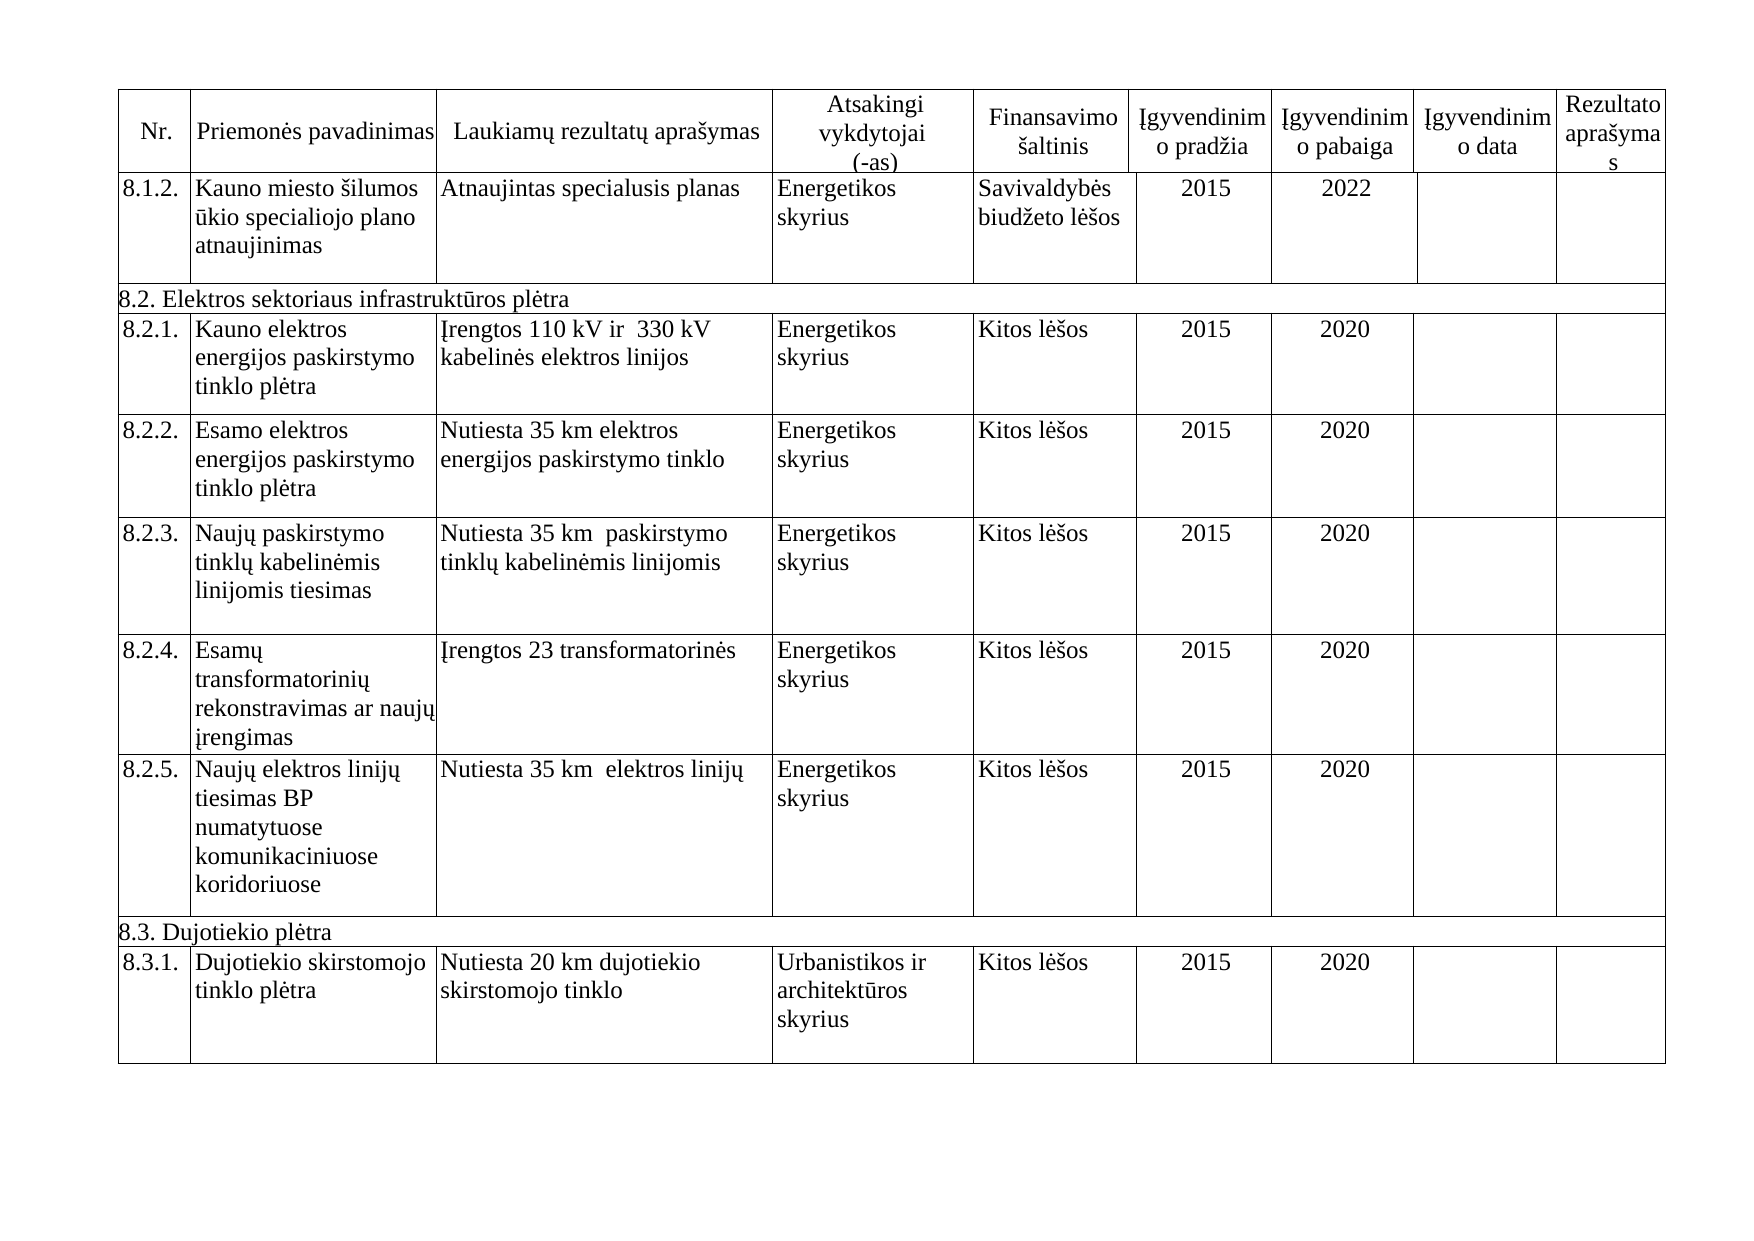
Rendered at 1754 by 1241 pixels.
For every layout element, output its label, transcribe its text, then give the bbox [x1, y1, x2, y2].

table_cell 8.2.3. [119, 518, 190, 634]
table_cell Kauno miesto šilumos ūkio specialiojo plano atnaujinimas [191, 173, 436, 283]
table_cell Energetikos skyrius [773, 415, 973, 517]
table_cell 8.2. Elektros sektoriaus infrastruktūros plėtra [119, 284, 1665, 313]
table_cell Įrengtos 23 transformatorinės [437, 635, 772, 753]
table_cell 2020 [1272, 314, 1413, 414]
table_cell Nutiesta 35 km elektros linijų [437, 755, 772, 916]
table_cell Dujotiekio skirstomojo tinklo plėtra [191, 947, 436, 1063]
table_cell Kauno elektros energijos paskirstymo tinklo plėtra [191, 314, 436, 414]
table_cell 2015 [1137, 518, 1271, 634]
table_cell [1414, 415, 1556, 517]
table_cell 8.3. Dujotiekio plėtra [119, 917, 1665, 946]
table_cell Energetikos skyrius [773, 755, 973, 916]
table_cell [1414, 755, 1556, 916]
table_cell 2022 [1272, 173, 1417, 283]
table_cell 2020 [1272, 518, 1413, 634]
table_cell 2015 [1137, 947, 1271, 1063]
table_header Laukiamų rezultatų aprašymas [437, 90, 772, 172]
table_header Įgyvendinimo pradžia [1129, 90, 1271, 172]
table_cell 2015 [1137, 415, 1271, 517]
table_cell Kitos lėšos [974, 518, 1136, 634]
table_cell [1557, 635, 1665, 753]
table_cell Kitos lėšos [974, 755, 1136, 916]
table_cell 8.2.2. [119, 415, 190, 517]
table_cell [1557, 173, 1665, 283]
table_cell 8.3.1. [119, 947, 190, 1063]
table_cell [1557, 947, 1665, 1063]
table_cell Naujų paskirstymo tinklų kabelinėmis linijomis tiesimas [191, 518, 436, 634]
table_cell Kitos lėšos [974, 415, 1136, 517]
table_cell 8.2.5. [119, 755, 190, 916]
table_cell [1414, 314, 1556, 414]
table_cell 2020 [1272, 947, 1413, 1063]
table_cell Įrengtos 110 kV ir 330 kV kabelinės elektros linijos [437, 314, 772, 414]
table_cell 2020 [1272, 415, 1413, 517]
table_cell Naujų elektros linijų tiesimas BP numatytuose komunikaciniuose koridoriuose [191, 755, 436, 916]
table_header Įgyvendinimo data [1414, 90, 1556, 172]
table_cell Urbanistikos ir architektūros skyrius [773, 947, 973, 1063]
table_cell [1414, 947, 1556, 1063]
table_cell Nutiesta 20 km dujotiekio skirstomojo tinklo [437, 947, 772, 1063]
table_cell 2020 [1272, 635, 1413, 753]
table_cell 8.2.4. [119, 635, 190, 753]
table_cell [1557, 415, 1665, 517]
table_cell Kitos lėšos [974, 947, 1136, 1063]
table_cell Atnaujintas specialusis planas [437, 173, 772, 283]
table_cell Esamo elektros energijos paskirstymo tinklo plėtra [191, 415, 436, 517]
table_header Nr. [119, 90, 190, 172]
table_header Atsakingi vykdytojai (-as) [773, 90, 973, 172]
table_cell Nutiesta 35 km paskirstymo tinklų kabelinėmis linijomis [437, 518, 772, 634]
table_cell 2015 [1137, 755, 1271, 916]
table_cell 2015 [1137, 314, 1271, 414]
table_cell 2015 [1137, 635, 1271, 753]
table_cell Kitos lėšos [974, 314, 1136, 414]
table_header Finansavimo šaltinis [974, 90, 1128, 172]
table_cell Energetikos skyrius [773, 173, 973, 283]
table_cell [1557, 518, 1665, 634]
table_cell 2020 [1272, 755, 1413, 916]
table_cell 2015 [1137, 173, 1271, 283]
table_header Įgyvendinimo pabaiga [1272, 90, 1413, 172]
table_cell Esamų transformatorinių rekonstravimas ar naujų įrengimas [191, 635, 436, 753]
table_cell [1414, 518, 1556, 634]
table_header Rezultato aprašymas [1557, 90, 1665, 172]
table_cell 8.2.1. [119, 314, 190, 414]
table_cell Nutiesta 35 km elektros energijos paskirstymo tinklo [437, 415, 772, 517]
table_cell Energetikos skyrius [773, 518, 973, 634]
table_cell [1557, 314, 1665, 414]
table_cell Savivaldybės biudžeto lėšos [974, 173, 1136, 283]
table_cell Kitos lėšos [974, 635, 1136, 753]
table_cell Energetikos skyrius [773, 635, 973, 753]
table_cell [1557, 755, 1665, 916]
table_header Priemonės pavadinimas [191, 90, 436, 172]
table_cell 8.1.2. [119, 173, 190, 283]
table_cell Energetikos skyrius [773, 314, 973, 414]
table_cell [1414, 635, 1556, 753]
table_cell [1418, 173, 1556, 283]
